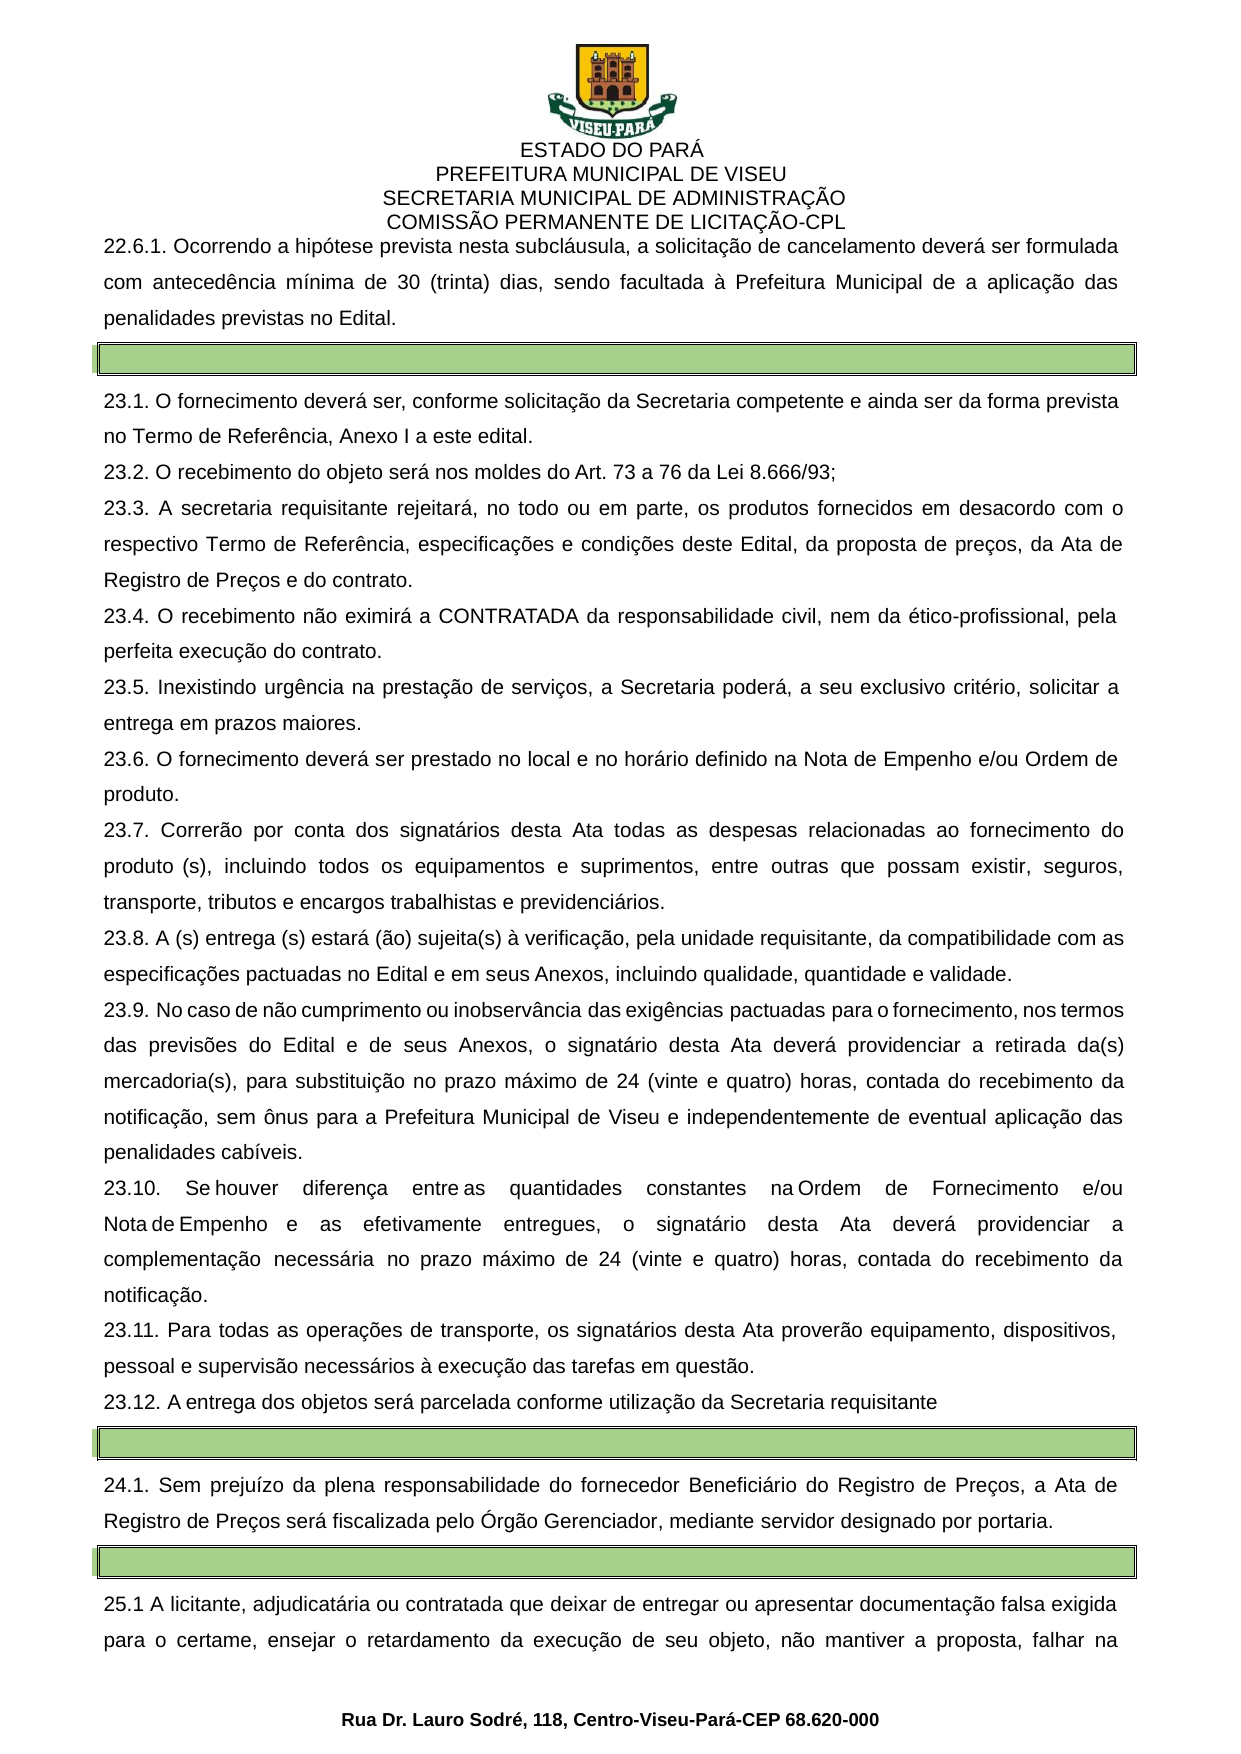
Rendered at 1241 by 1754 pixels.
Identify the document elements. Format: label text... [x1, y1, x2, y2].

text 23.7. Correrão por conta dos signatários desta Ata todas as despesas relacionadas ao fornecimento do produto (s), incluindo todos os equipamentos e suprimentos, entre outras que possam existir, seguros, transporte, tributos e encargos trabalhistas e previdenciários. [103, 818, 1124, 914]
text 23.2. O recebimento do objeto será nos moldes do Art. 73 a 76 da Lei 8.666/93; [103, 460, 1154, 484]
picture [547, 44, 678, 139]
text 24. DA FISCALIZAÇÃO [1137, 1431, 1154, 1455]
text 22.6.1. Ocorrendo a hipótese prevista nesta subcláusula, a solicitação de cancelamento deverá ser formulada [103, 234, 1154, 258]
text para o certame, ensejar o retardamento da execução de seu objeto, não mantiver a proposta, falhar na [103, 1627, 1154, 1651]
text 23.3. A secretaria requisitante rejeitará, no todo ou em parte, os produtos fornecidos em desacordo com o respectivo Termo de Referência, especificações e condições deste Edital, da proposta de preços, da Ata de Registro de Preços e do contrato. [103, 496, 1123, 592]
text 23.1. O fornecimento deverá ser, conforme solicitação da Secretaria competente e ainda ser da forma prevista no Termo de Referência, Anexo I a este edital. [103, 388, 1127, 448]
text 23.10. Sehouver diferença entreas quantidades constantes naOrdem de Fornecimento e/ou NotadeEmpenho e as efetivamente entregues, o signatário desta Ata deverá providenciar a complementação necessária no prazo máximo de 24 (vinte e quatro) horas, contada do recebimento da notificação. [103, 1176, 1123, 1307]
text 23.4. O recebimento não eximirá a CONTRATADA da responsabilidade civil, nem da ético-profissional, pela perfeita execução do contrato. [103, 604, 1128, 663]
text 23.5. Inexistindo urgência na prestação de serviços, a Secretaria poderá, a seu exclusivo critério, solicitar a entrega em prazos maiores. [103, 675, 1127, 735]
text Rua Dr. Lauro Sodré, 118, Centro-Viseu-Pará-CEP 68.620-000 [341, 1709, 1154, 1730]
text com antecedência mínima de 30 (trinta) dias, sendo facultada à Prefeitura Municipal de a aplicação das penalidades previstas no Edital. [103, 270, 1127, 330]
text SECRETARIA MUNICIPAL DE ADMINISTRAÇÃO COMISSÃO PERMANENTE DE LICITAÇÃO-CPL [374, 186, 846, 234]
text 24.1. Sem prejuízo da plena responsabilidade do fornecedor Beneficiário do Registro de Preços, a Ata de [103, 1473, 1154, 1497]
text 23.6. O fornecimento deverá ser prestado no local e no horário definido na Nota de Empenho e/ou Ordem de produto. [103, 747, 1127, 806]
text 23.9. Nocasodenãocumprimentoouinobservância dasexigências pactuadas paraofornecimento,nostermos das previsões do Edital e de seus Anexos, o signatário desta Ata deverá providenciar a retirada da(s) mercadoria(s), para substituição no prazo máximo de 24 (vinte e quatro) horas, contada do recebimento da notificação, sem ônus para a Prefeitura Municipal de Viseu e independentemente de eventual aplicação das penalidades cabíveis. [103, 998, 1124, 1164]
text 23.8. A (s) entrega (s) estará (ão) sujeita(s) à verificação, pela unidade requisitante, da compatibilidade com as especificações pactuadas no Edital e em seus Anexos, incluindo qualidade, quantidade e validade. [103, 926, 1127, 986]
text ESTADO DO PARÁ PREFEITURA MUNICIPAL DE VISEU [435, 139, 795, 186]
text 23.11. Para todas as operações de transporte, os signatários desta Ata proverão equipamento, dispositivos, pessoal e supervisão necessários à execução das tarefas em questão. [103, 1318, 1127, 1378]
text 25.1 A licitante, adjudicatária ou contratada que deixar de entregar ou apresentar documentação falsa exigida [103, 1591, 1154, 1615]
text 23.12. A entrega dos objetos será parcelada conforme utilização da Secretaria requisitante [103, 1390, 1154, 1414]
text Registro de Preços será fiscalizada pelo Órgão Gerenciador, mediante servidor designado por portaria. [103, 1509, 1154, 1533]
